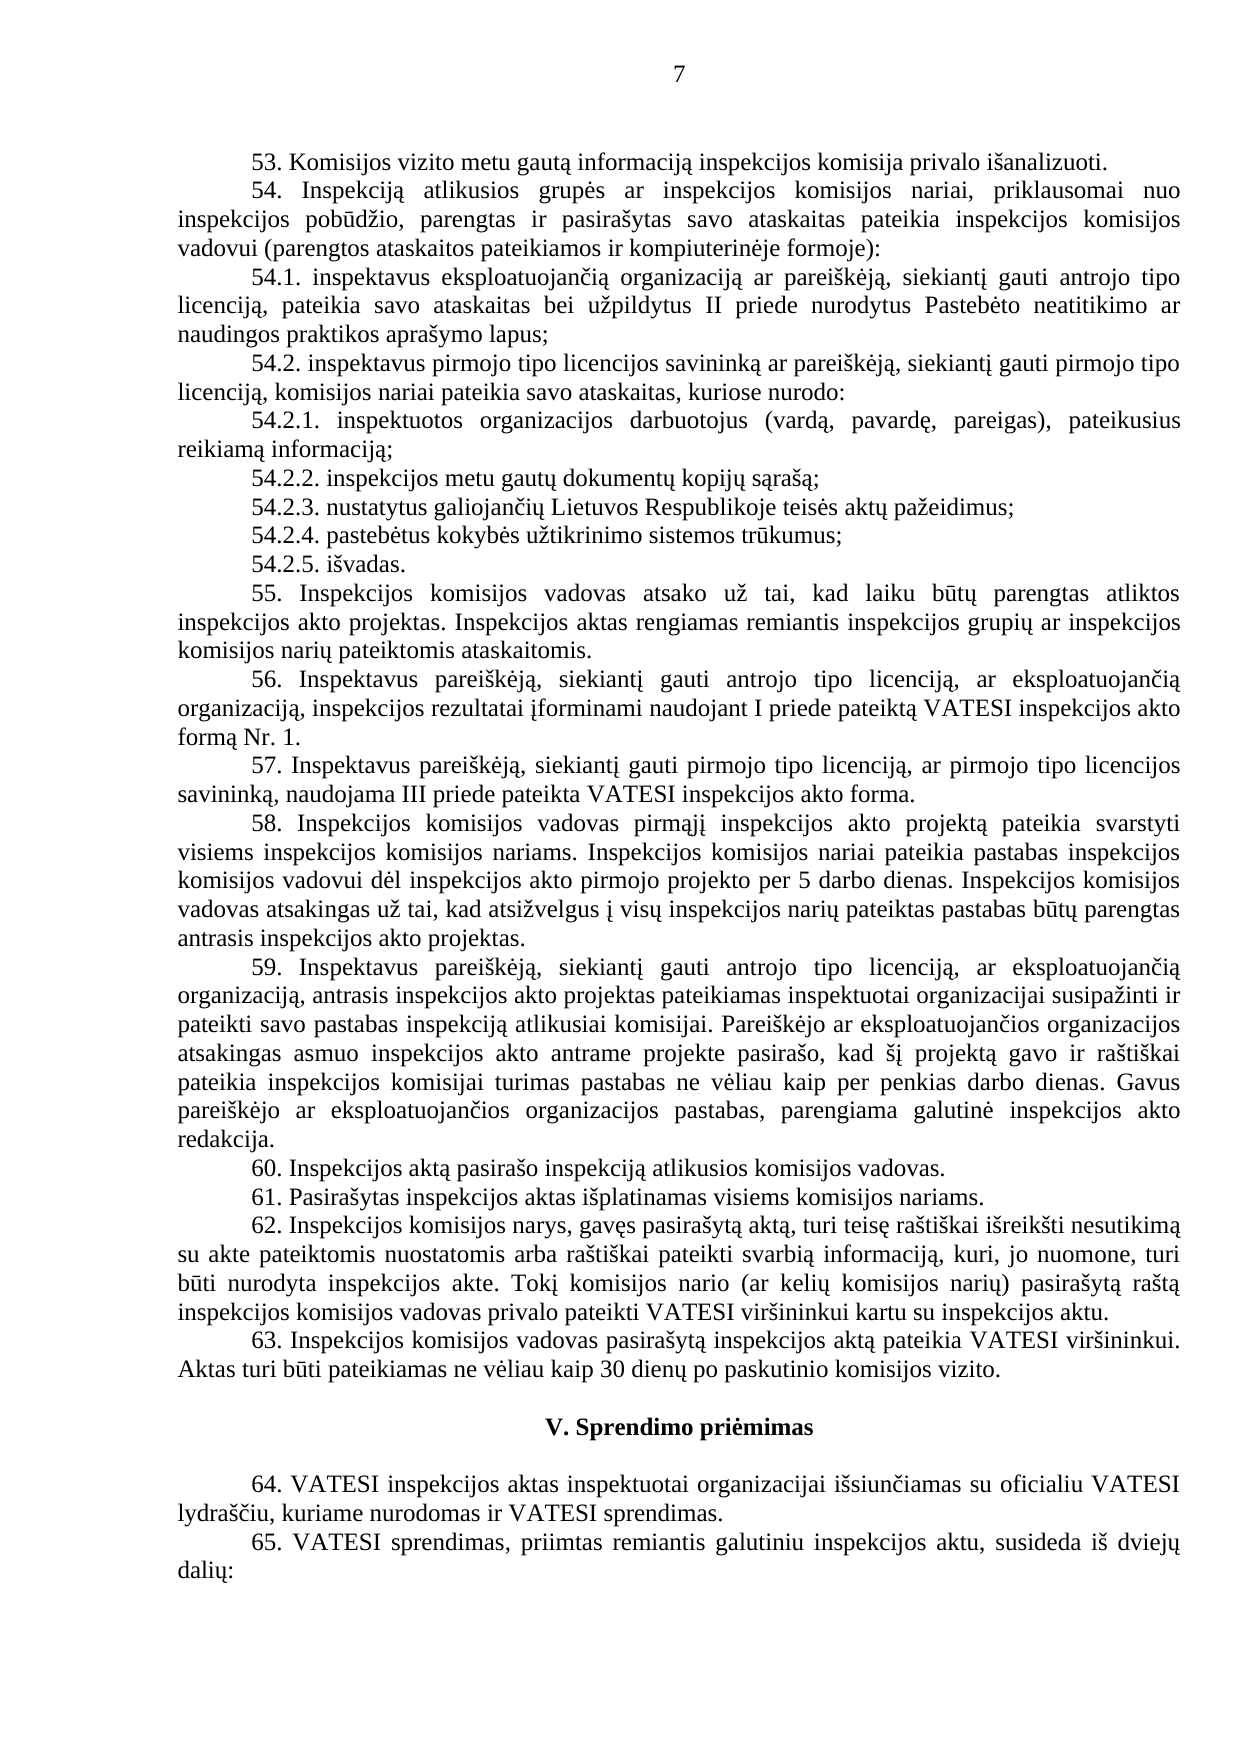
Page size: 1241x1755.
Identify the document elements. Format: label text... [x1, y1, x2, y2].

text 54.2. inspektavus pirmojo tipo licencijos savininką ar pareiškėją, siekiantį gauti pirmojo tipo licenciją, komisijos nariai pateikia savo ataskaitas, kuriose nurodo: [177, 348, 1181, 406]
text 65. VATESI sprendimas, priimtas remiantis galutiniu inspekcijos aktu, susideda iš dviejų dalių: [177, 1527, 1181, 1584]
text 54.1. inspektavus eksploatuojančią organizaciją ar pareiškėją, siekiantį gauti antrojo tipo licenciją, pateikia savo ataskaitas bei užpildytus II priede nurodytus Pastebėto neatitikimo ar naudingos praktikos aprašymo lapus; [177, 262, 1181, 348]
text 54.2.5. išvadas. [177, 549, 1181, 578]
text 56. Inspektavus pareiškėją, siekiantį gauti antrojo tipo licenciją, ar eksploatuojančią organizaciją, inspekcijos rezultatai įforminami naudojant I priede pateiktą VATESI inspekcijos akto formą Nr. 1. [177, 664, 1181, 751]
text 62. Inspekcijos komisijos narys, gavęs pasirašytą aktą, turi teisę raštiškai išreikšti nesutikimą su akte pateiktomis nuostatomis arba raštiškai pateikti svarbią informaciją, kuri, jo nuomone, turi būti nurodyta inspekcijos akte. Tokį komisijos nario (ar kelių komisijos narių) pasirašytą raštą inspekcijos komisijos vadovas privalo pateikti VATESI viršininkui kartu su inspekcijos aktu. [177, 1211, 1181, 1326]
text 54.2.1. inspektuotos organizacijos darbuotojus (vardą, pavardę, pareigas), pateikusius reikiamą informaciją; [177, 406, 1181, 463]
text 54.2.3. nustatytus galiojančių Lietuvos Respublikoje teisės aktų pažeidimus; [177, 492, 1181, 521]
text 64. VATESI inspekcijos aktas inspektuotai organizacijai išsiunčiamas su oficialiu VATESI lydraščiu, kuriame nurodomas ir VATESI sprendimas. [177, 1469, 1181, 1527]
text 54.2.2. inspekcijos metu gautų dokumentų kopijų sąrašą; [177, 463, 1181, 492]
text 60. Inspekcijos aktą pasirašo inspekciją atlikusios komisijos vadovas. [177, 1153, 1181, 1182]
text V. Sprendimo priėmimas [177, 1412, 1181, 1441]
text 57. Inspektavus pareiškėją, siekiantį gauti pirmojo tipo licenciją, ar pirmojo tipo licencijos savininką, naudojama III priede pateikta VATESI inspekcijos akto forma. [177, 751, 1181, 808]
text 61. Pasirašytas inspekcijos aktas išplatinamas visiems komisijos nariams. [177, 1182, 1181, 1211]
text 59. Inspektavus pareiškėją, siekiantį gauti antrojo tipo licenciją, ar eksploatuojančią organizaciją, antrasis inspekcijos akto projektas pateikiamas inspektuotai organizacijai susipažinti ir pateikti savo pastabas inspekciją atlikusiai komisijai. Pareiškėjo ar eksploatuojančios organizacijos atsakingas asmuo inspekcijos akto antrame projekte pasirašo, kad šį projektą gavo ir raštiškai pateikia inspekcijos komisijai turimas pastabas ne vėliau kaip per penkias darbo dienas. Gavus pareiškėjo ar eksploatuojančios organizacijos pastabas, parengiama galutinė inspekcijos akto redakcija. [177, 952, 1181, 1153]
text 63. Inspekcijos komisijos vadovas pasirašytą inspekcijos aktą pateikia VATESI viršininkui. Aktas turi būti pateikiamas ne vėliau kaip 30 dienų po paskutinio komisijos vizito. [177, 1326, 1181, 1383]
text 55. Inspekcijos komisijos vadovas atsako už tai, kad laiku būtų parengtas atliktos inspekcijos akto projektas. Inspekcijos aktas rengiamas remiantis inspekcijos grupių ar inspekcijos komisijos narių pateiktomis ataskaitomis. [177, 578, 1181, 664]
text 58. Inspekcijos komisijos vadovas pirmąjį inspekcijos akto projektą pateikia svarstyti visiems inspekcijos komisijos nariams. Inspekcijos komisijos nariai pateikia pastabas inspekcijos komisijos vadovui dėl inspekcijos akto pirmojo projekto per 5 darbo dienas. Inspekcijos komisijos vadovas atsakingas už tai, kad atsižvelgus į visų inspekcijos narių pateiktas pastabas būtų parengtas antrasis inspekcijos akto projektas. [177, 808, 1181, 952]
text 54.2.4. pastebėtus kokybės užtikrinimo sistemos trūkumus; [177, 521, 1181, 549]
text 53. Komisijos vizito metu gautą informaciją inspekcijos komisija privalo išanalizuoti. [177, 147, 1181, 176]
text 54. Inspekciją atlikusios grupės ar inspekcijos komisijos nariai, priklausomai nuo inspekcijos pobūdžio, parengtas ir pasirašytas savo ataskaitas pateikia inspekcijos komisijos vadovui (parengtos ataskaitos pateikiamos ir kompiuterinėje formoje): [177, 176, 1181, 262]
